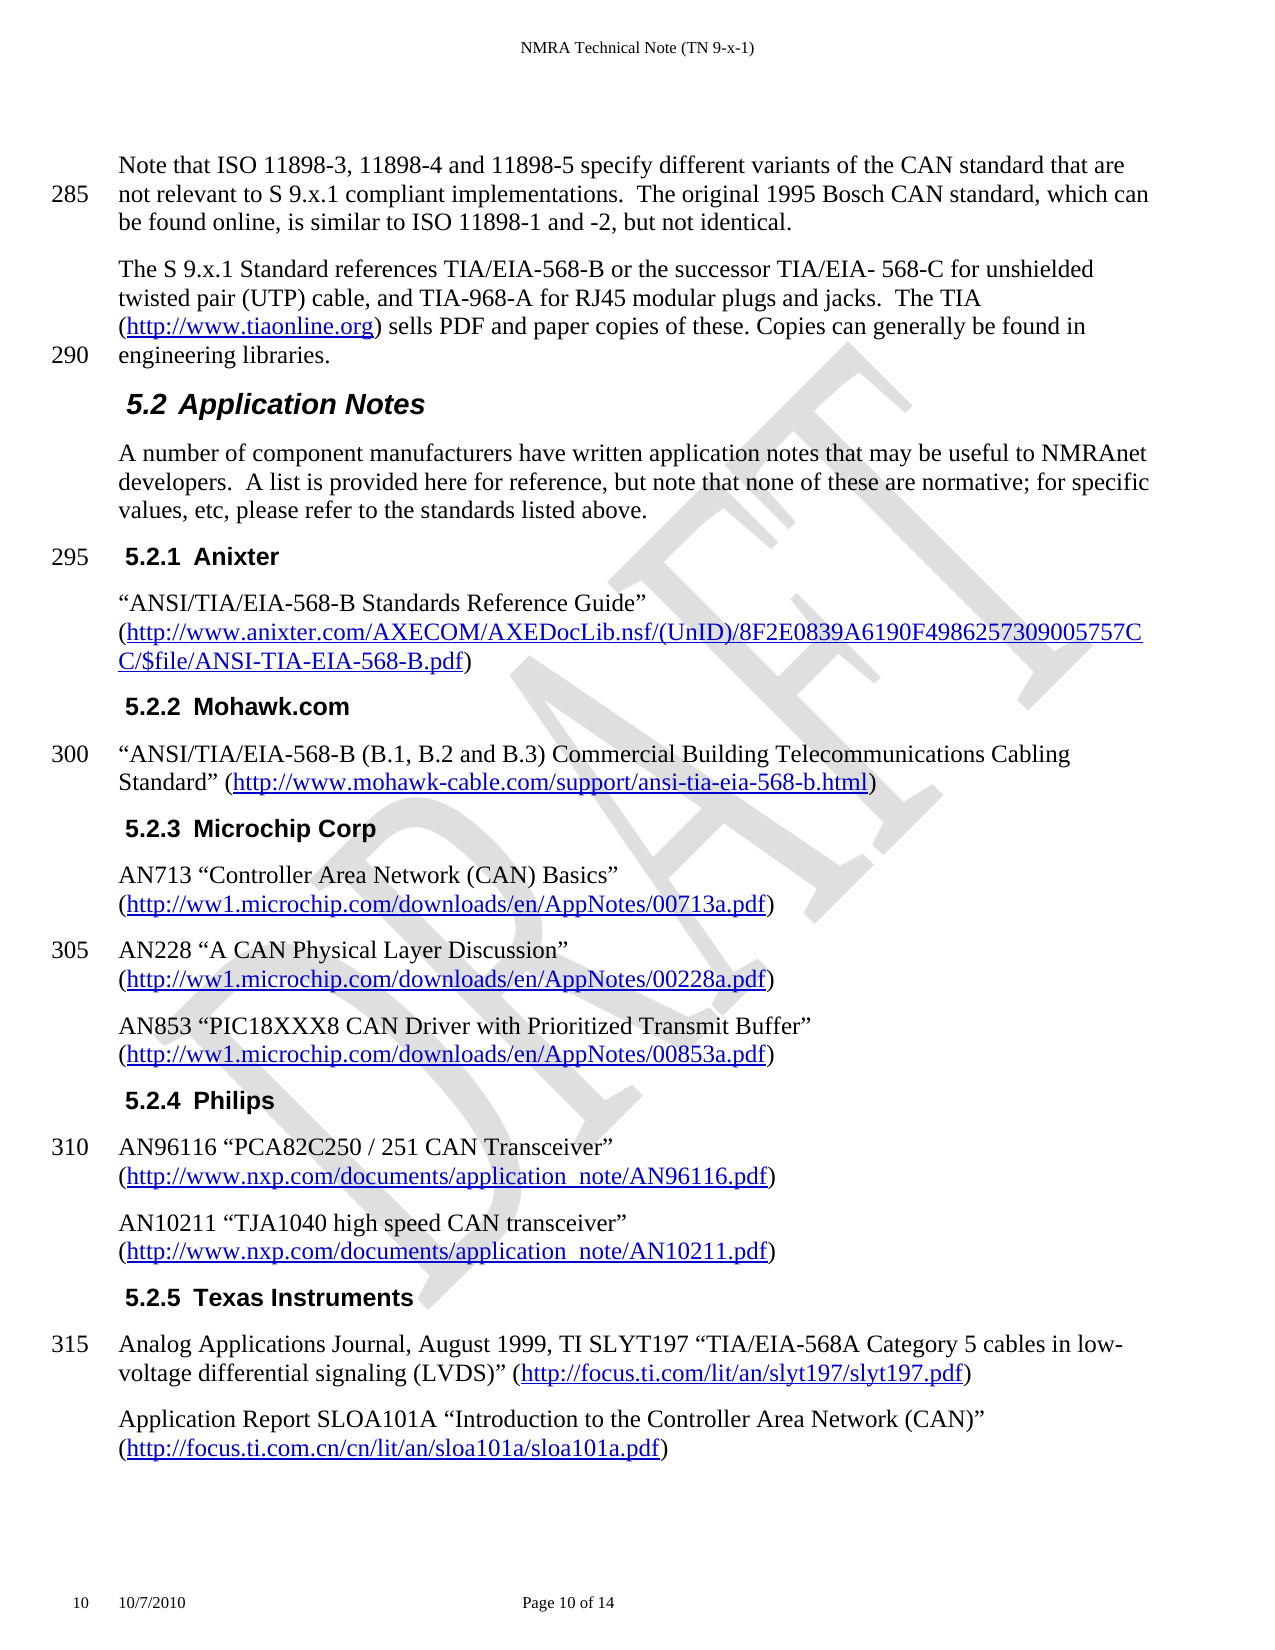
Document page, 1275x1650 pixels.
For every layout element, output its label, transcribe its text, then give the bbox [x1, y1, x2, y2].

text AN853 “PIC18XXX8 CAN Driver with Prioritized Transmit Buffer” (http://ww1.microchip.com/downloads/en/AppNotes/00853a.pdf) [118, 1011, 221, 1068]
subtitle [798, 692, 1157, 721]
text AN10211 “TJA1040 high speed CAN transceiver” (http://www.nxp.com/documents/application_note/AN10211.pdf) [476, 1208, 1157, 1265]
text Analog Applications Journal, August 1999, TI SLYT197 “TIA/EIA-568A Category 5 cables in low-voltage differential signaling (LVDS)” (http://focus.ti.com/lit/an/slyt197/slyt197.pdf) [118, 1329, 1157, 1387]
subtitle [706, 825, 750, 843]
text “ANSI/TIA/EIA-568-B Standards Reference Guide” (http://www.anixter.com/AXECOM/AXEDocLib.nsf/(UnID)/8F2E0839A6190F4986257309005757CC/$file/ANSI-TIA-EIA-568-B.pdf) [118, 588, 734, 674]
subtitle [547, 703, 573, 721]
text A number of component manufacturers have written application notes that may be useful to NMRAnet developers. A list is provided here for reference, but note that none of these are normative; for specific values, etc, please refer to the standards listed above. [757, 438, 885, 524]
subtitle Texas Instruments [118, 1283, 1157, 1312]
text Application Report SLOA101A “Introduction to the Controller Area Network (CAN)” (http://focus.ti.com.cn/cn/lit/an/sloa101a/sloa101a.pdf) [118, 1404, 1157, 1462]
text “ANSI/TIA/EIA-568-B (B.1, B.2 and B.3) Commercial Building Telecommunications Cabling Standard” (http://www.mohawk-cable.com/support/ansi-tia-eia-568-b.html) [842, 739, 1157, 796]
subtitle [624, 814, 695, 843]
text “ANSI/TIA/EIA-568-B (B.1, B.2 and B.3) Commercial Building Telecommunications Cabling Standard” (http://www.mohawk-cable.com/support/ansi-tia-eia-568-b.html) [655, 739, 852, 792]
text “ANSI/TIA/EIA-568-B Standards Reference Guide” (http://www.anixter.com/AXECOM/AXEDocLib.nsf/(UnID)/8F2E0839A6190F4986257309005757CC/$file/ANSI-TIA-EIA-568-B.pdf) [691, 588, 1003, 642]
subtitle [765, 814, 882, 843]
subtitle Microchip Corp [118, 814, 374, 843]
text AN713 “Controller Area Network (CAN) Basics” (http://ww1.microchip.com/downloads/en/AppNotes/00713a.pdf) [366, 860, 512, 914]
subtitle [815, 387, 1157, 420]
text AN713 “Controller Area Network (CAN) Basics” (http://ww1.microchip.com/downloads/en/AppNotes/00713a.pdf) [512, 860, 673, 914]
text AN853 “PIC18XXX8 CAN Driver with Prioritized Transmit Buffer” (http://ww1.microchip.com/downloads/en/AppNotes/00853a.pdf) [211, 1011, 417, 1064]
subtitle Philips [118, 1086, 268, 1115]
text “ANSI/TIA/EIA-568-B Standards Reference Guide” (http://www.anixter.com/AXECOM/AXEDocLib.nsf/(UnID)/8F2E0839A6190F4986257309005757CC/$file/ANSI-TIA-EIA-568-B.pdf) [848, 643, 1033, 674]
subtitle Philips [625, 1086, 1157, 1115]
text AN10211 “TJA1040 high speed CAN transceiver” (http://www.nxp.com/documents/application_note/AN10211.pdf) [404, 1208, 489, 1251]
text AN713 “Controller Area Network (CAN) Basics” (http://ww1.microchip.com/downloads/en/AppNotes/00713a.pdf) [118, 860, 381, 918]
text Note that ISO 11898-3, 11898-4 and 11898-5 specify different variants of the CAN standard that are not relevant to S 9.x.1 compliant implementations. The original 1995 Bosch CAN standard, which can be found online, is similar to ISO 11898-1 and -2, but not identical. [118, 150, 1157, 236]
text AN228 “A CAN Physical Layer Discussion” (http://ww1.microchip.com/downloads/en/AppNotes/00228a.pdf) [118, 936, 452, 993]
subtitle [897, 814, 1157, 843]
text AN10211 “TJA1040 high speed CAN transceiver” (http://www.nxp.com/documents/application_note/AN10211.pdf) [118, 1208, 418, 1265]
subtitle [586, 692, 781, 721]
text “ANSI/TIA/EIA-568-B Standards Reference Guide” (http://www.anixter.com/AXECOM/AXEDocLib.nsf/(UnID)/8F2E0839A6190F4986257309005757CC/$file/ANSI-TIA-EIA-568-B.pdf) [992, 588, 1157, 674]
text “ANSI/TIA/EIA-568-B (B.1, B.2 and B.3) Commercial Building Telecommunications Cabling Standard” (http://www.mohawk-cable.com/support/ansi-tia-eia-568-b.html) [572, 739, 677, 792]
text AN96116 “PCA82C250 / 251 CAN Transceiver” (http://www.nxp.com/documents/application_note/AN96116.pdf) [508, 1132, 1157, 1190]
text AN853 “PIC18XXX8 CAN Driver with Prioritized Transmit Buffer” (http://ww1.microchip.com/downloads/en/AppNotes/00853a.pdf) [410, 1011, 527, 1064]
subtitle [464, 814, 624, 843]
text AN713 “Controller Area Network (CAN) Basics” (http://ww1.microchip.com/downloads/en/AppNotes/00713a.pdf) [822, 860, 1157, 918]
subtitle [665, 542, 932, 571]
subtitle [946, 542, 1157, 571]
text A number of component manufacturers have written application notes that may be useful to NMRAnet developers. A list is provided here for reference, but note that none of these are normative; for specific values, etc, please refer to the standards listed above. [842, 438, 1157, 524]
text AN96116 “PCA82C250 / 251 CAN Transceiver” (http://www.nxp.com/documents/application_note/AN96116.pdf) [328, 1132, 494, 1186]
text AN228 “A CAN Physical Layer Discussion” (http://ww1.microchip.com/downloads/en/AppNotes/00228a.pdf) [442, 936, 514, 977]
subtitle Philips [282, 1086, 461, 1115]
subtitle Philips [592, 1086, 627, 1099]
subtitle Anixter [118, 542, 646, 571]
subtitle Mohawk.com [118, 692, 540, 721]
subtitle Application Notes [118, 387, 801, 420]
subtitle Philips [479, 1086, 578, 1115]
text AN228 “A CAN Physical Layer Discussion” (http://ww1.microchip.com/downloads/en/AppNotes/00228a.pdf) [710, 936, 1157, 993]
text AN713 “Controller Area Network (CAN) Basics” (http://ww1.microchip.com/downloads/en/AppNotes/00713a.pdf) [670, 860, 816, 918]
text AN853 “PIC18XXX8 CAN Driver with Prioritized Transmit Buffer” (http://ww1.microchip.com/downloads/en/AppNotes/00853a.pdf) [517, 1011, 1157, 1068]
text A number of component manufacturers have written application notes that may be useful to NMRAnet developers. A list is provided here for reference, but note that none of these are normative; for specific values, etc, please refer to the standards listed above. [118, 438, 782, 524]
text The S 9.x.1 Standard references TIA/EIA-568-B or the successor TIA/EIA- 568-C for unshielded twisted pair (UTP) cable, and TIA-968-A for RJ45 modular plugs and jacks. The TIA (http://www.tiaonline.org) sells PDF and paper copies of these. Copies can generally be found in engineering libraries. [118, 254, 1157, 369]
text AN228 “A CAN Physical Layer Discussion” (http://ww1.microchip.com/downloads/en/AppNotes/00228a.pdf) [541, 936, 721, 989]
text AN96116 “PCA82C250 / 251 CAN Transceiver” (http://www.nxp.com/documents/application_note/AN96116.pdf) [118, 1132, 343, 1190]
subtitle [384, 828, 450, 843]
text “ANSI/TIA/EIA-568-B (B.1, B.2 and B.3) Commercial Building Telecommunications Cabling Standard” (http://www.mohawk-cable.com/support/ansi-tia-eia-568-b.html) [118, 739, 592, 796]
